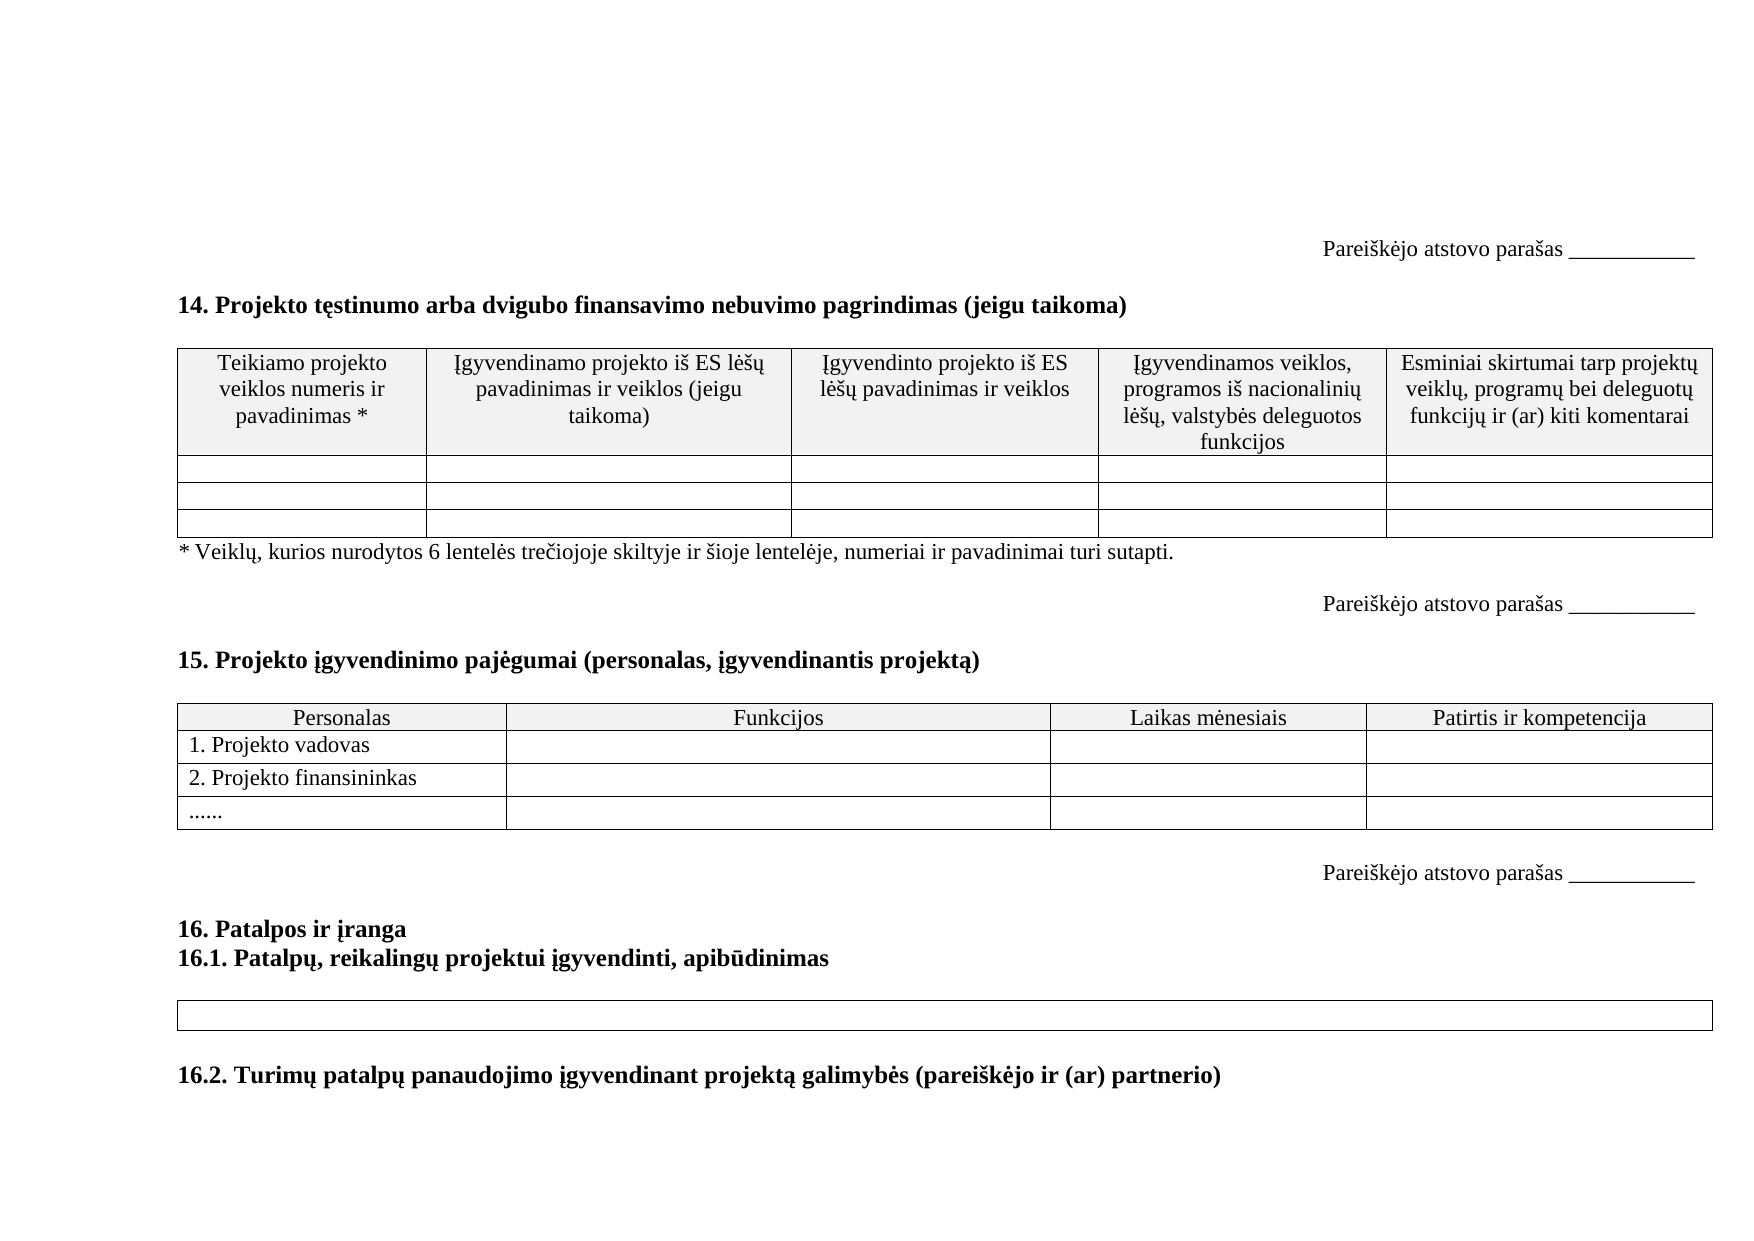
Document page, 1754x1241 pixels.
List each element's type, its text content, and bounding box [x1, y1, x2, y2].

table_cell [178, 483, 426, 509]
text Pareiškėjo atstovo parašas ___________ [177, 590, 1695, 617]
table_cell [1387, 510, 1712, 537]
table_header Patirtis ir kompetencija [1367, 704, 1712, 730]
table_header Funkcijos [507, 704, 1050, 730]
table_cell [1387, 483, 1712, 509]
table_header Laikas mėnesiais [1051, 704, 1366, 730]
table_cell [1099, 456, 1386, 482]
table_cell 2. Projekto finansininkas [178, 764, 506, 796]
table_cell [1051, 731, 1366, 763]
text Pareiškėjo atstovo parašas ___________ [177, 235, 1695, 262]
text 14. Projekto tęstinumo arba dvigubo finansavimo nebuvimo pagrindimas (jeigu taikoma) [177, 291, 1695, 319]
text Pareiškėjo atstovo parašas ___________ [177, 859, 1695, 885]
text 16. Patalpos ir įranga [177, 914, 1695, 943]
table_header Teikiamo projekto veiklos numeris ir pavadinimas * [178, 349, 426, 454]
table_cell [792, 510, 1098, 537]
table_cell [1099, 510, 1386, 537]
table_cell [507, 731, 1050, 763]
table_cell [1367, 731, 1712, 763]
table_cell [427, 483, 791, 509]
text * Veiklų, kurios nurodytos 6 lentelės trečiojoje skiltyje ir šioje lentelėje, numeriai ir pavadinimai turi sutapti. [177, 538, 1695, 564]
table_cell [1051, 797, 1366, 829]
table_header Įgyvendinamo projekto iš ES lėšų pavadinimas ir veiklos (jeigu taikoma) [427, 349, 791, 454]
table_cell [178, 510, 426, 537]
table_cell 1. Projekto vadovas [178, 731, 506, 763]
text 15. Projekto įgyvendinimo pajėgumai (personalas, įgyvendinantis projektą) [177, 646, 1695, 674]
table_cell [507, 764, 1050, 796]
table_cell [1051, 764, 1366, 796]
table_cell [507, 797, 1050, 829]
table_header Įgyvendinamos veiklos, programos iš nacionalinių lėšų, valstybės deleguotos funkcijos [1099, 349, 1386, 454]
table_header [178, 1001, 1712, 1030]
table_header Personalas [178, 704, 506, 730]
table_header Esminiai skirtumai tarp projektų veiklų, programų bei deleguotų funkcijų ir (ar) kiti komentarai [1387, 349, 1712, 454]
table_cell [178, 456, 426, 482]
table_cell [1099, 483, 1386, 509]
table_cell [427, 456, 791, 482]
table_cell [792, 483, 1098, 509]
table_cell [1367, 797, 1712, 829]
table_cell ...... [178, 797, 506, 829]
table_cell [427, 510, 791, 537]
table_cell [1367, 764, 1712, 796]
text 16.2. Turimų patalpų panaudojimo įgyvendinant projektą galimybės (pareiškėjo ir (ar) partnerio) [177, 1060, 1695, 1089]
table_header Įgyvendinto projekto iš ES lėšų pavadinimas ir veiklos [792, 349, 1098, 454]
table_cell [1387, 456, 1712, 482]
table_cell [792, 456, 1098, 482]
text 16.1. Patalpų, reikalingų projektui įgyvendinti, apibūdinimas [177, 943, 1695, 972]
